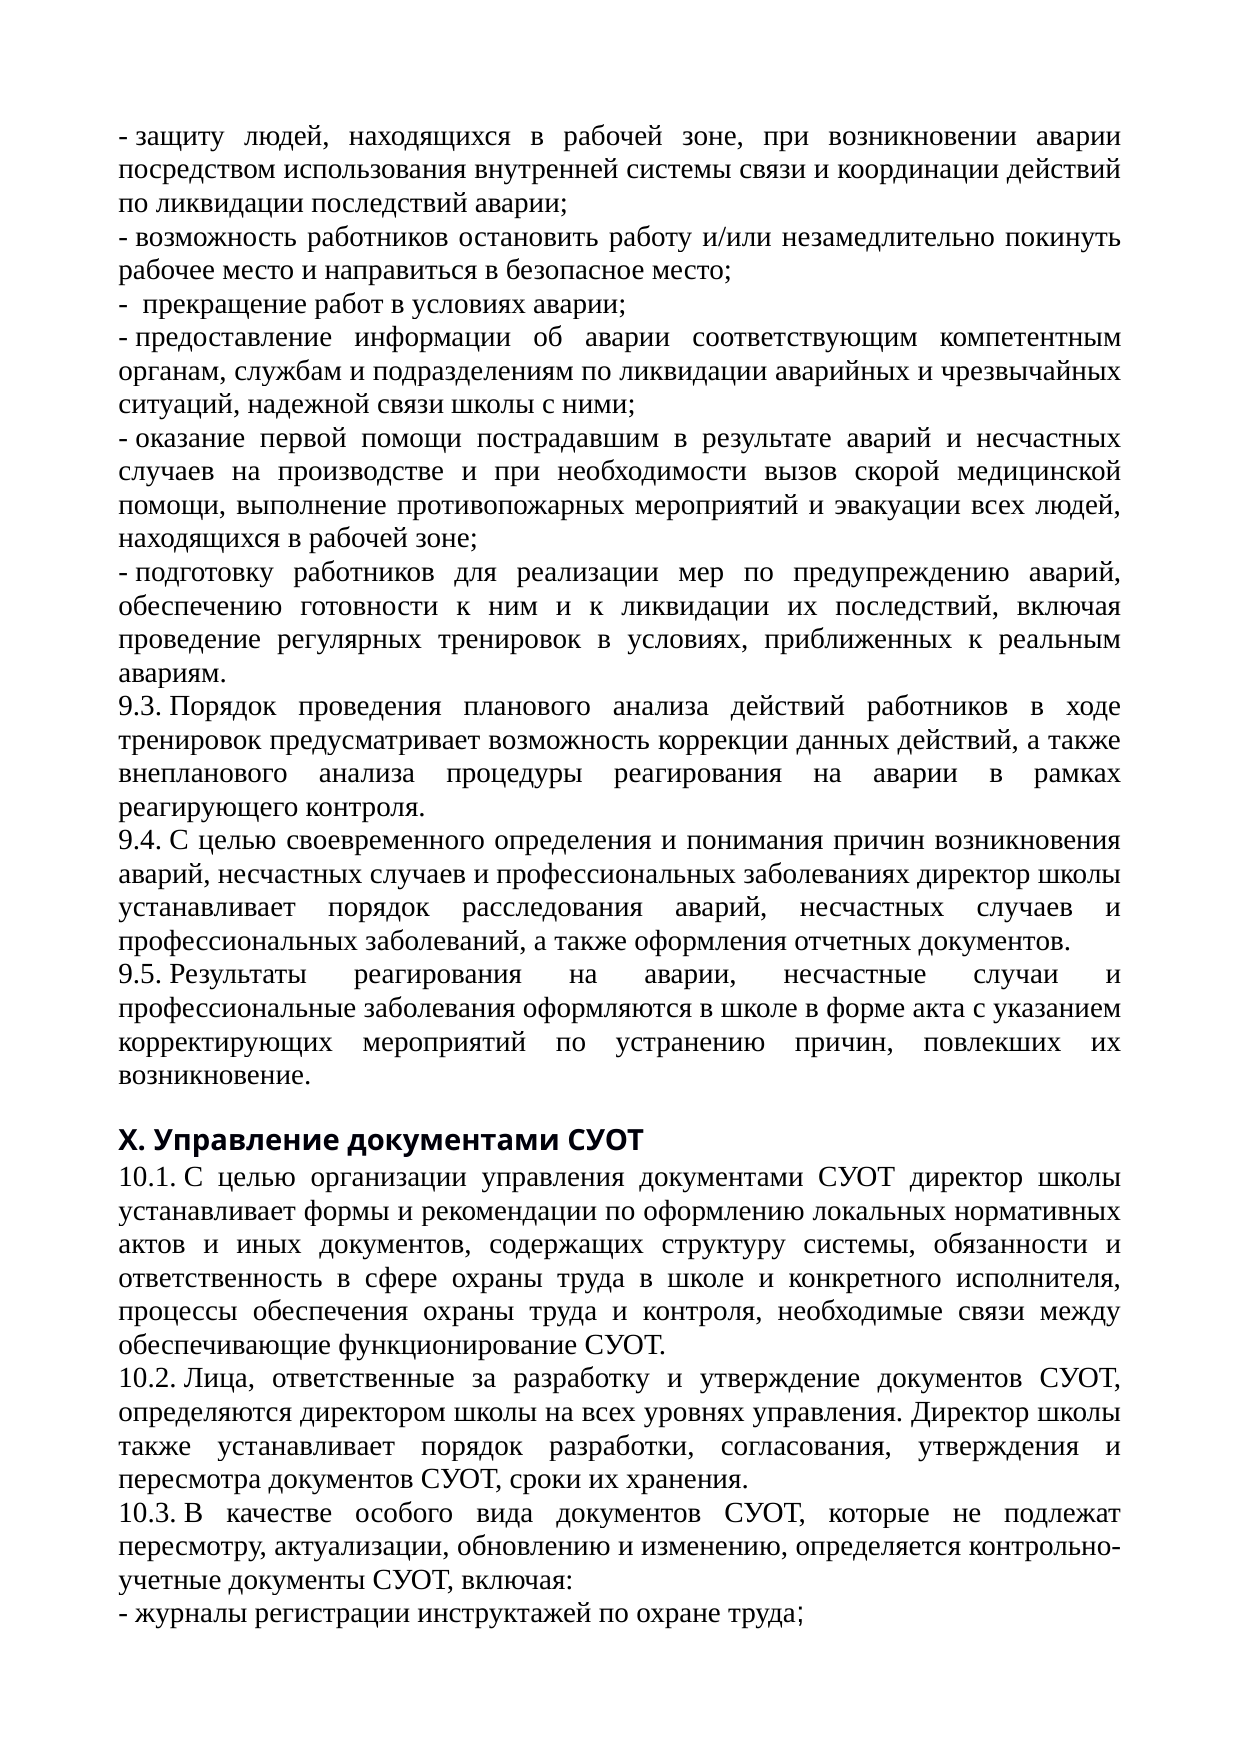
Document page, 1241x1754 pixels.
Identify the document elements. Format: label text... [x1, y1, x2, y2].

text 10.2. Лица, ответственные за разработку и утверждение документов СУОТ, определяются директором школы на всех уровнях управления. Директор школы также устанавливает порядок разработки, согласования, утверждения и пересмотра документов СУОТ, сроки их хранения. [118, 1361, 1122, 1495]
text 9.5. Результаты реагирования на аварии, несчастные случаи и профессиональные заболевания оформляются в школе в форме акта с указанием корректирующих мероприятий по устранению причин, повлекших их возникновение. [118, 957, 1122, 1091]
text 10.1. С целью организации управления документами СУОТ директор школы устанавливает формы и рекомендации по оформлению локальных нормативных актов и иных документов, содержащих структуру системы, обязанности и ответственность в сфере охраны труда в школе и конкретного исполнителя, процессы обеспечения охраны труда и контроля, необходимые связи между обеспечивающие функционирование СУОТ. [118, 1159, 1122, 1361]
text - прекращение работ в условиях аварии; [118, 286, 1122, 319]
text 9.3. Порядок проведения планового анализа действий работников в ходе тренировок предусматривает возможность коррекции данных действий, а также внепланового анализа процедуры реагирования на аварии в рамках реагирующего контроля. [118, 688, 1122, 822]
text - оказание первой помощи пострадавшим в результате аварий и несчастных случаев на производстве и при необходимости вызов скорой медицинской помощи, выполнение противопожарных мероприятий и эвакуации всех людей, находящихся в рабочей зоне; [118, 420, 1122, 554]
text - возможность работников остановить работу и/или незамедлительно покинуть рабочее место и направиться в безопасное место; [118, 219, 1122, 286]
text 10.3. В качестве особого вида документов СУОТ, которые не подлежат пересмотру, актуализации, обновлению и изменению, определяется контрольно-учетные документы СУОТ, включая: [118, 1495, 1122, 1595]
subtitle X. Управление документами СУОТ [118, 1119, 1122, 1159]
text - защиту людей, находящихся в рабочей зоне, при возникновении аварии посредством использования внутренней системы связи и координации действий по ликвидации последствий аварии; [118, 118, 1122, 219]
text 9.4. С целью своевременного определения и понимания причин возникновения аварий, несчастных случаев и профессиональных заболеваниях директор школы устанавливает порядок расследования аварий, несчастных случаев и профессиональных заболеваний, а также оформления отчетных документов. [118, 822, 1122, 957]
text - предоставление информации об аварии соответствующим компетентным органам, службам и подразделениям по ликвидации аварийных и чрезвычайных ситуаций, надежной связи школы с ними; [118, 319, 1122, 420]
text - журналы регистрации инструктажей по охране труда; [118, 1595, 1122, 1629]
text - подготовку работников для реализации мер по предупреждению аварий, обеспечению готовности к ним и к ликвидации их последствий, включая проведение регулярных тренировок в условиях, приближенных к реальным авариям. [118, 554, 1122, 688]
